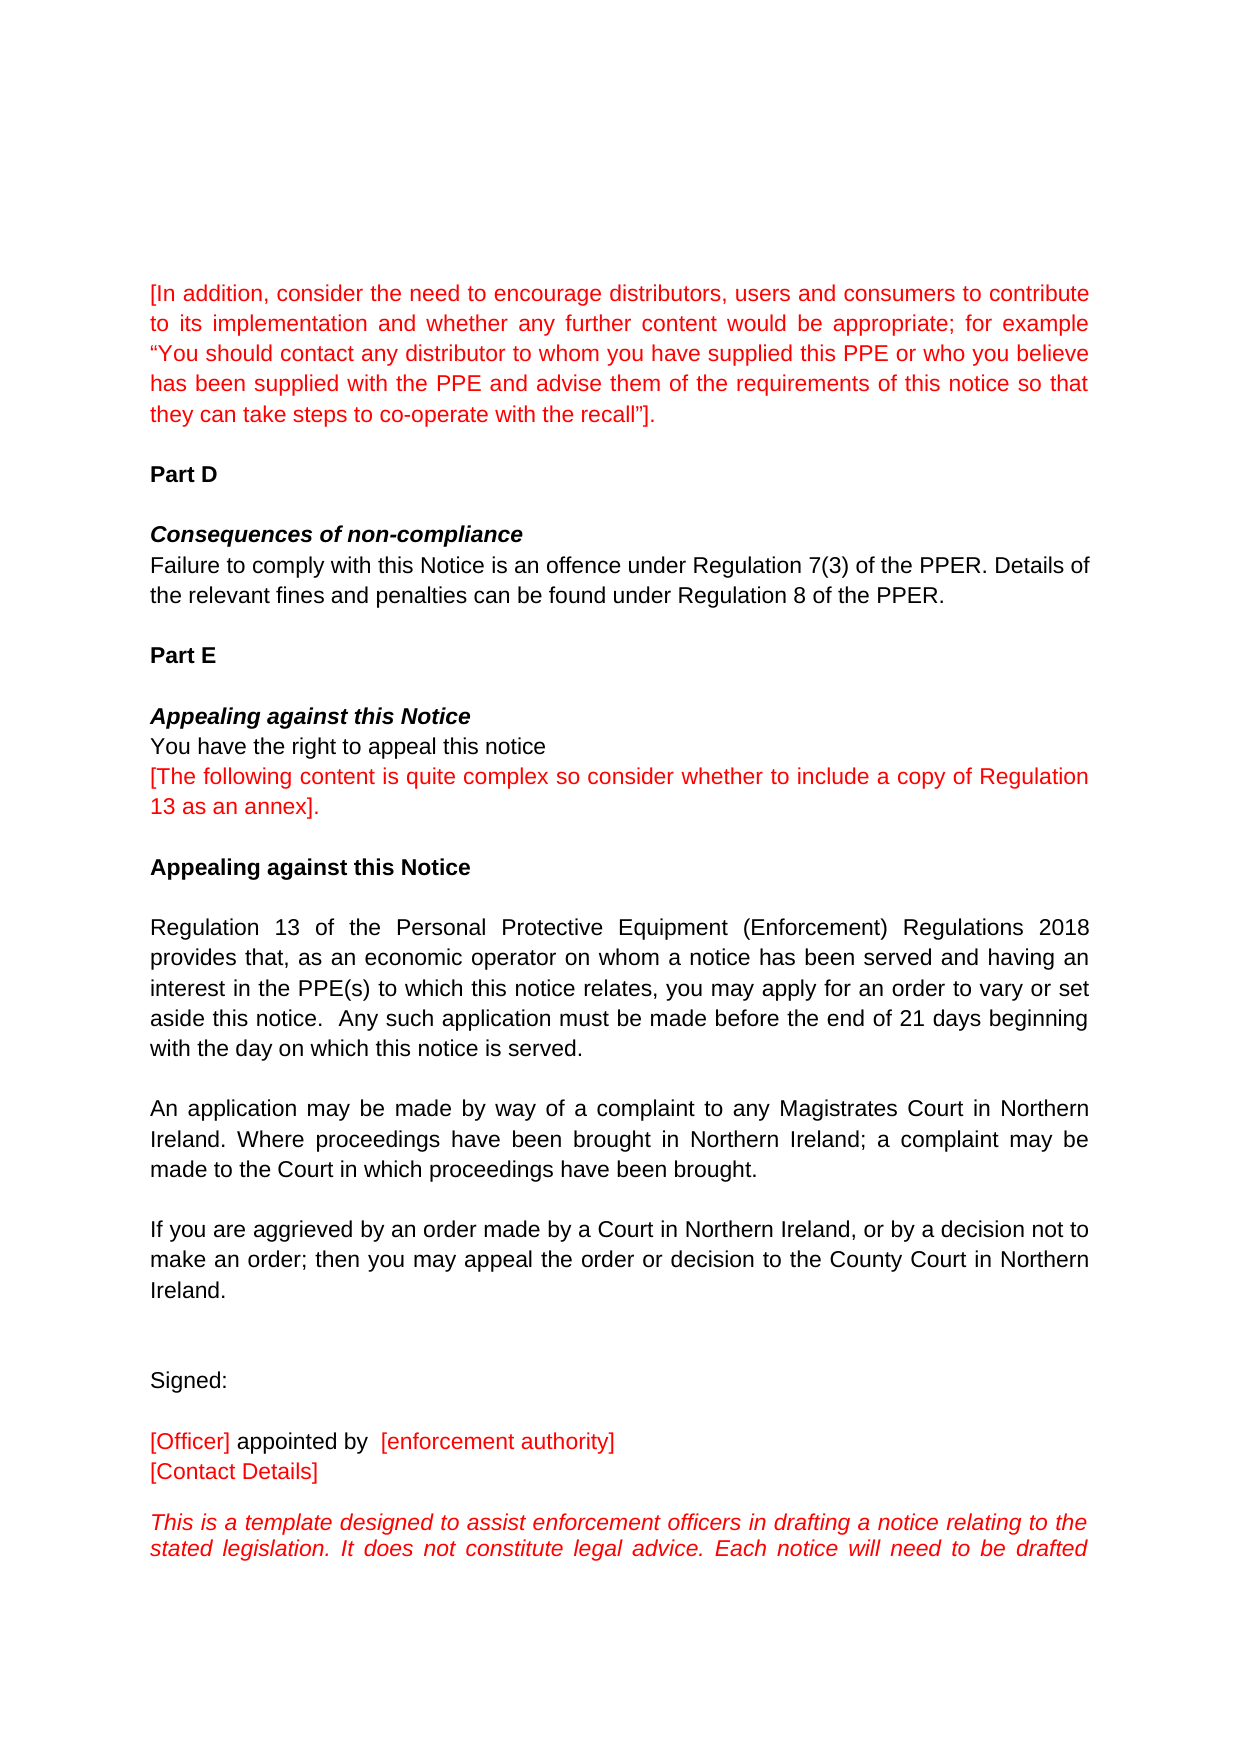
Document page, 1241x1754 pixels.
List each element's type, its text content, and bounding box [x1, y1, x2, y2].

text Signed: [150, 1367, 1090, 1393]
text Part E [150, 642, 1090, 668]
text This is a template designed to assist enforcement officers in drafting a notice relating to the stated legislation. It does not constitute legal advice. Each notice will need to be drafted [150, 1509, 1090, 1562]
text Consequences of non-compliance [150, 521, 1090, 548]
text [Contact Details] [150, 1458, 1090, 1484]
text Appealing against this Notice [150, 703, 1090, 729]
text Part D [150, 461, 1090, 487]
text If you are aggrieved by an order made by a Court in Northern Ireland, or by a decision not to make an order; then you may appeal the order or decision to the County Court in Northern Ireland. [150, 1216, 1090, 1303]
text [Officer] appointed by [enforcement authority] [150, 1428, 1090, 1454]
text [The following content is quite complex so consider whether to include a copy of Regulation 13 as an annex]. [150, 763, 1090, 819]
text An application may be made by way of a complaint to any Magistrates Court in Northern Ireland. Where proceedings have been brought in Northern Ireland; a complaint may be made to the Court in which proceedings have been brought. [150, 1095, 1090, 1182]
text Failure to comply with this Notice is an offence under Regulation 7(3) of the PPER. Details of the relevant fines and penalties can be found under Regulation 8 of the PPER. [150, 552, 1090, 608]
text Appealing against this Notice [150, 854, 1090, 880]
text Regulation 13 of the Personal Protective Equipment (Enforcement) Regulations 2018 provides that, as an economic operator on whom a notice has been served and having an interest in the PPE(s) to which this notice relates, you may apply for an order to vary or set aside this notice. Any such application must be made before the end of 21 days beginning with the day on which this notice is served. [150, 914, 1090, 1061]
subtitle [In addition, consider the need to encourage distributors, users and consumers to contribute to its implementation and whether any further content would be appropriate; for example “You should contact any distributor to whom you have supplied this PPE or who you believe has been supplied with the PPE and advise them of the requirements of this notice so that they can take steps to co-operate with the recall”]. [150, 280, 1090, 427]
text You have the right to appeal this notice [150, 733, 1090, 759]
